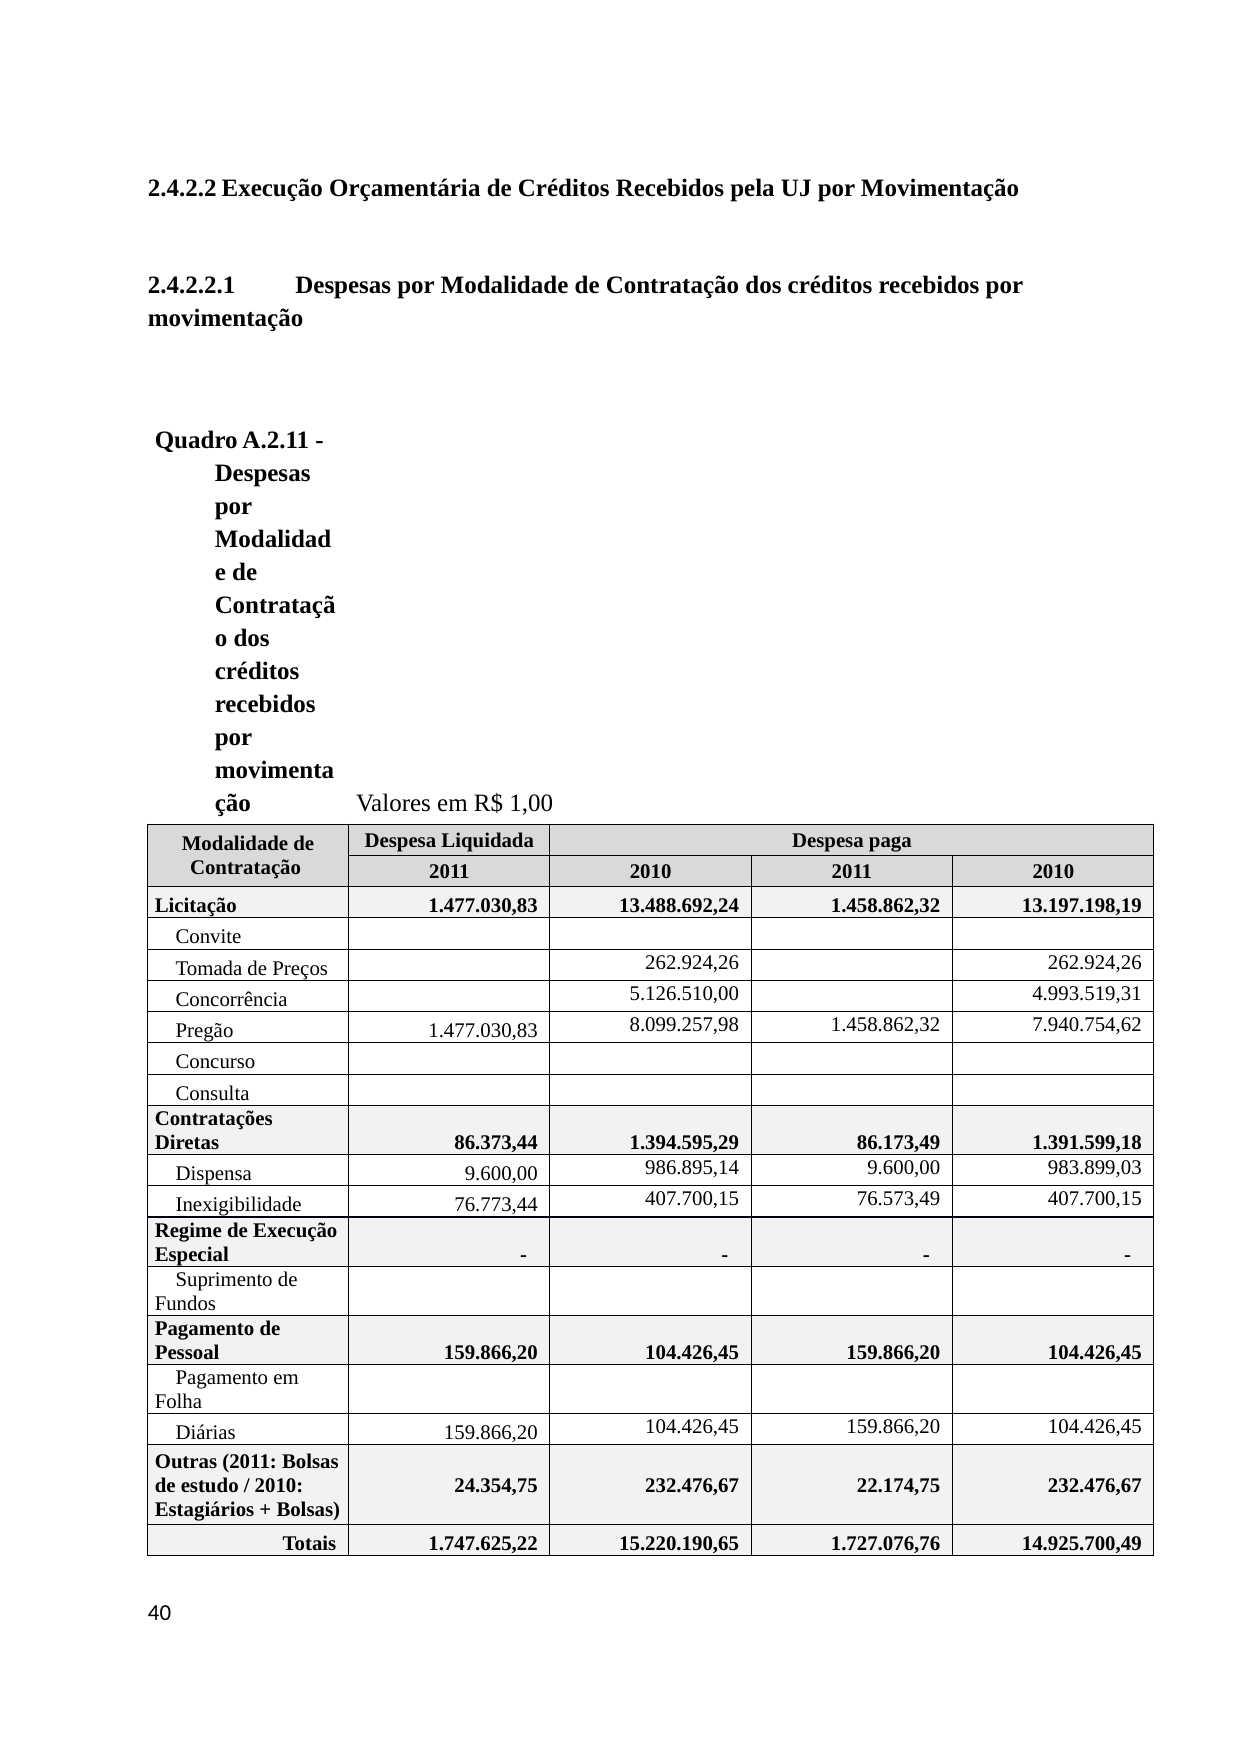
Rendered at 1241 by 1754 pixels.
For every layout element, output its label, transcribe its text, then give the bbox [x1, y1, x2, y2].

table_cell 76.573,49 [752, 1186, 952, 1216]
table_cell Pagamento de Pessoal [148, 1316, 348, 1364]
table_cell [752, 1075, 952, 1105]
table_cell 407.700,15 [953, 1186, 1153, 1216]
table_cell Inexigibilidade [148, 1186, 348, 1216]
table_cell [752, 918, 952, 948]
table_cell 8.099.257,98 [550, 1012, 751, 1042]
table_cell 2010 [550, 856, 751, 886]
table_cell 9.600,00 [752, 1155, 952, 1185]
subtitle 2.4.2.2.1 Despesas por Modalidade de Contratação dos créditos recebidos por movimentação [148, 270, 1152, 332]
table_cell 159.866,20 [752, 1316, 952, 1364]
table_cell [349, 1075, 549, 1105]
table_cell [349, 1043, 549, 1073]
table_cell 1.458.862,32 [752, 887, 952, 917]
table_cell [752, 981, 952, 1011]
table_cell 104.426,45 [550, 1316, 751, 1364]
table_cell [349, 950, 549, 980]
table_cell 232.476,67 [550, 1445, 751, 1524]
table_cell 983.899,03 [953, 1155, 1153, 1185]
table_cell 7.940.754,62 [953, 1012, 1153, 1042]
table_cell [752, 1267, 952, 1315]
table_cell Outras (2011: Bolsas de estudo / 2010: Estagiários + Bolsas) [148, 1445, 348, 1524]
table_cell 9.600,00 [349, 1155, 549, 1185]
table_cell 15.220.190,65 [550, 1525, 751, 1555]
table_cell [752, 1365, 952, 1413]
table_cell 1.477.030,83 [349, 887, 549, 917]
table_cell Concorrência [148, 981, 348, 1011]
table_cell - [752, 1218, 952, 1266]
table_cell [349, 981, 549, 1011]
table_cell Concurso [148, 1043, 348, 1073]
table_cell [752, 1043, 952, 1073]
table_cell Diárias [148, 1414, 348, 1444]
table_cell 159.866,20 [349, 1414, 549, 1444]
table_cell [953, 918, 1153, 948]
table_cell [550, 918, 751, 948]
table_cell 1.747.625,22 [349, 1525, 549, 1555]
table_cell Modalidade de Contratação [148, 825, 348, 886]
table_cell [349, 1267, 549, 1315]
table_cell 1.458.862,32 [752, 1012, 952, 1042]
table_cell 986.895,14 [550, 1155, 751, 1185]
table_cell [550, 1267, 751, 1315]
subtitle 2.4.2.2 Execução Orçamentária de Créditos Recebidos pela UJ por Movimentação [148, 173, 1152, 201]
table_cell - [349, 1218, 549, 1266]
table_cell 407.700,15 [550, 1186, 751, 1216]
table_cell 104.426,45 [953, 1316, 1153, 1364]
table_cell Licitação [148, 887, 348, 917]
table_cell [953, 1043, 1153, 1073]
table_header Valores em R$ 1,00 [349, 342, 1154, 823]
table_cell Totais [148, 1525, 348, 1555]
table_cell 262.924,26 [953, 950, 1153, 980]
table_cell [550, 1043, 751, 1073]
table_cell 2011 [752, 856, 952, 886]
table_cell 86.373,44 [349, 1106, 549, 1154]
table_cell Pregão [148, 1012, 348, 1042]
table_cell Consulta [148, 1075, 348, 1105]
table_cell 2011 [349, 856, 549, 886]
table_cell 104.426,45 [550, 1414, 751, 1444]
table_cell Pagamento em Folha [148, 1365, 348, 1413]
table_header Quadro A.2.11 - Despesas por Modalidade de Contratação dos créditos recebidos por movimentação [147, 342, 348, 823]
table_cell - [953, 1218, 1153, 1266]
table_cell 13.488.692,24 [550, 887, 751, 917]
table_cell Regime de Execução Especial [148, 1218, 348, 1266]
table_cell Despesa Liquidada [349, 825, 549, 855]
table_cell 232.476,67 [953, 1445, 1153, 1524]
table_cell 4.993.519,31 [953, 981, 1153, 1011]
table_cell 104.426,45 [953, 1414, 1153, 1444]
table_cell 1.391.599,18 [953, 1106, 1153, 1154]
table_cell 5.126.510,00 [550, 981, 751, 1011]
table_cell [349, 918, 549, 948]
table_cell 1.394.595,29 [550, 1106, 751, 1154]
table_cell 24.354,75 [349, 1445, 549, 1524]
table_cell Dispensa [148, 1155, 348, 1185]
table_cell Convite [148, 918, 348, 948]
table_cell [953, 1365, 1153, 1413]
table_cell 13.197.198,19 [953, 887, 1153, 917]
table_cell 159.866,20 [752, 1414, 952, 1444]
table_cell 1.727.076,76 [752, 1525, 952, 1555]
table_cell 86.173,49 [752, 1106, 952, 1154]
table_cell Contratações Diretas [148, 1106, 348, 1154]
table_cell 76.773,44 [349, 1186, 549, 1216]
table_cell [349, 1365, 549, 1413]
table_cell Suprimento de Fundos [148, 1267, 348, 1315]
table_cell 22.174,75 [752, 1445, 952, 1524]
table_cell 1.477.030,83 [349, 1012, 549, 1042]
table_cell 2010 [953, 856, 1153, 886]
table_cell [752, 950, 952, 980]
table_cell [953, 1267, 1153, 1315]
table_cell [953, 1075, 1153, 1105]
table_cell Despesa paga [550, 825, 1153, 855]
table_cell [550, 1365, 751, 1413]
table_cell [550, 1075, 751, 1105]
table_cell 159.866,20 [349, 1316, 549, 1364]
table_cell Tomada de Preços [148, 950, 348, 980]
table_cell - [550, 1218, 751, 1266]
table_cell 14.925.700,49 [953, 1525, 1153, 1555]
table_cell 262.924,26 [550, 950, 751, 980]
